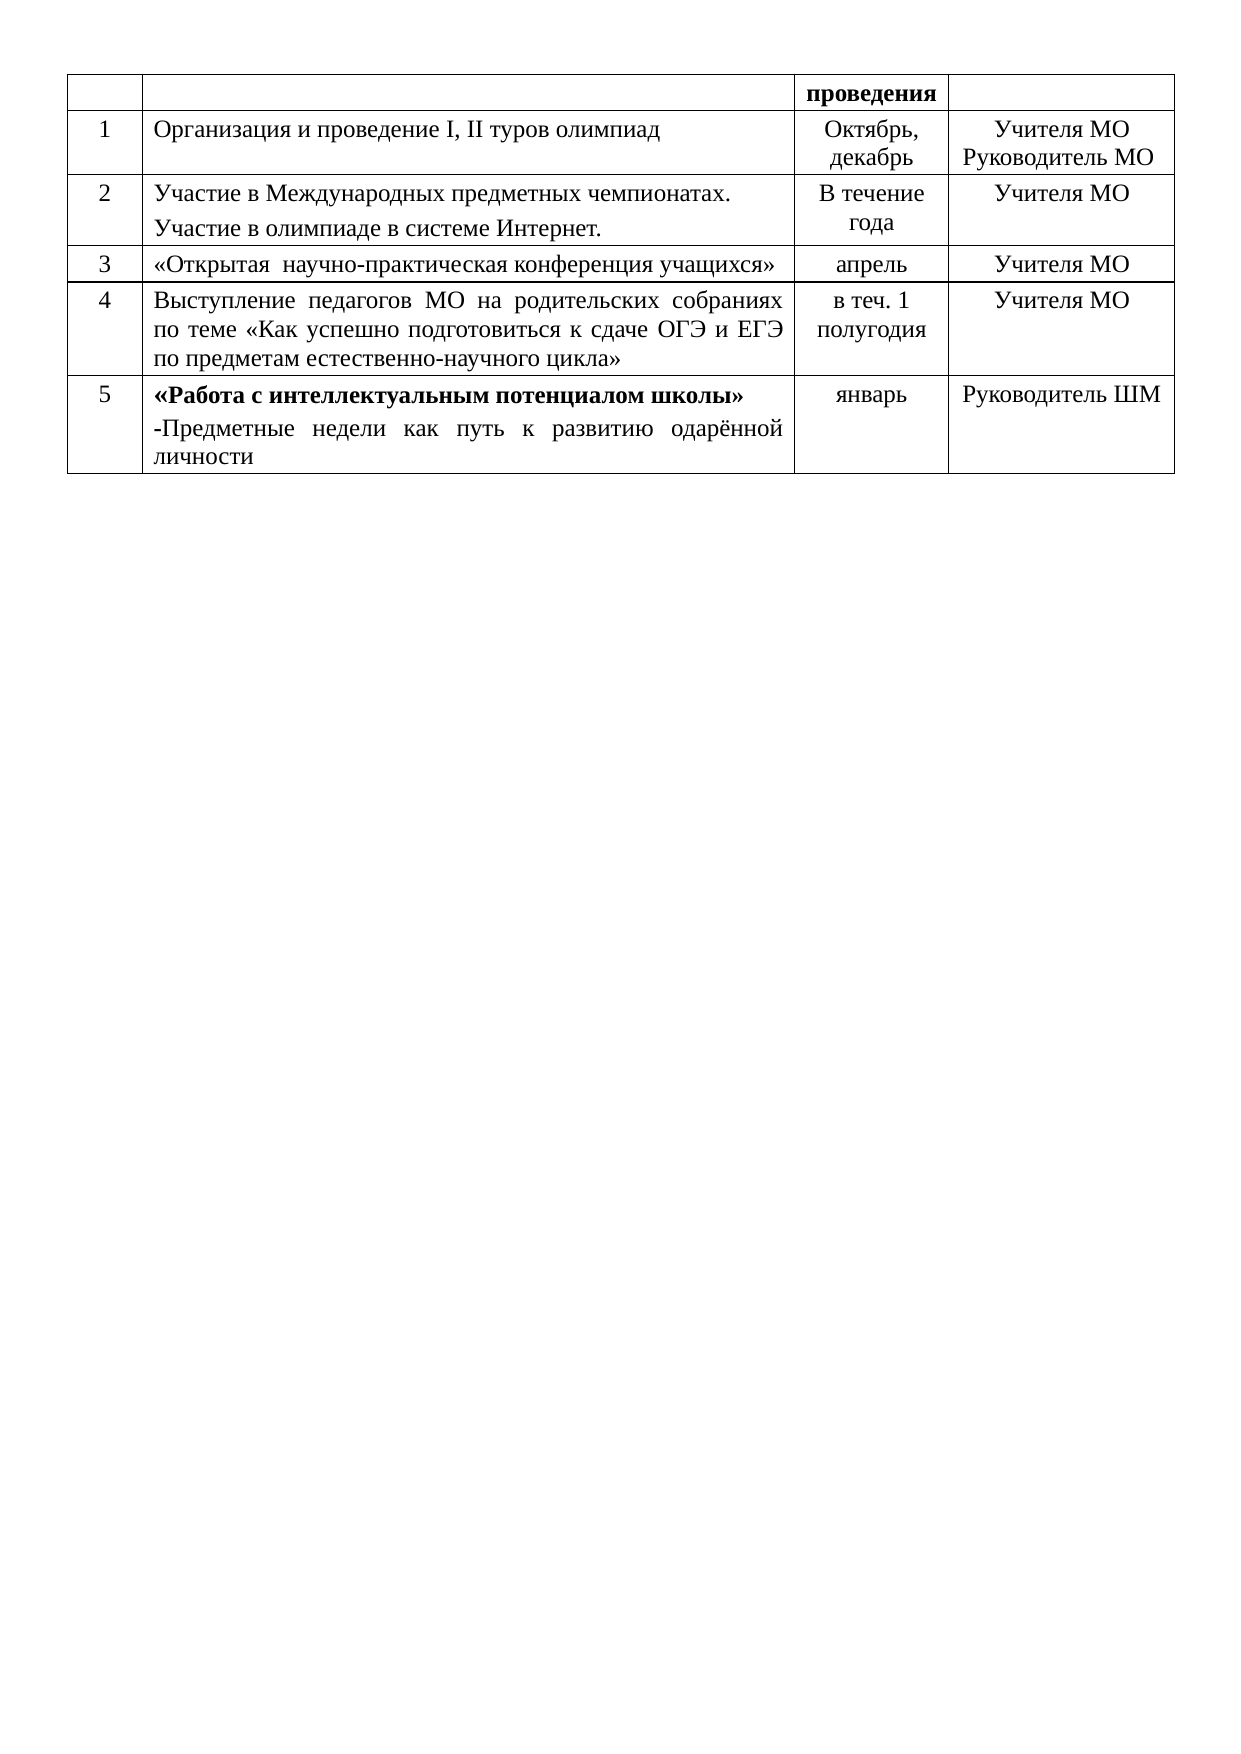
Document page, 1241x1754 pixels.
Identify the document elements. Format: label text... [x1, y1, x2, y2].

table_cell 1 [68, 111, 142, 174]
table_cell Учителя МО [949, 283, 1174, 375]
table_cell «Открытая научно-практическая конференция учащихся» [143, 246, 794, 281]
table_header [143, 75, 794, 109]
table_cell Участие в Международных предметных чемпионатах. Участие в олимпиаде в системе Интернет. [143, 175, 794, 245]
table_header [949, 75, 1174, 109]
table_cell Организация и проведение I, II туров олимпиад [143, 111, 794, 174]
table_cell Выступление педагогов МО на родительских собраниях по теме «Как успешно подготовиться к сдаче ОГЭ и ЕГЭ по предметам естественно-научного цикла» [143, 283, 794, 375]
table_cell 3 [68, 246, 142, 281]
table_cell Руководитель ШМ [949, 376, 1174, 473]
table_cell Октябрь, декабрь [795, 111, 948, 174]
table_cell 5 [68, 376, 142, 473]
table_header проведения [795, 75, 948, 109]
table_cell Учителя МО Руководитель МО [949, 111, 1174, 174]
table_cell 2 [68, 175, 142, 245]
table_cell январь [795, 376, 948, 473]
table_cell апрель [795, 246, 948, 281]
table_header [68, 75, 142, 109]
table_cell Учителя МО [949, 175, 1174, 245]
table_cell «Работа с интеллектуальным потенциалом школы» -Предметные недели как путь к развитию одарённой личности [143, 376, 794, 473]
table_cell Учителя МО [949, 246, 1174, 281]
table_cell 4 [68, 283, 142, 375]
table_cell В течение года [795, 175, 948, 245]
table_cell в теч. 1 полугодия [795, 283, 948, 375]
